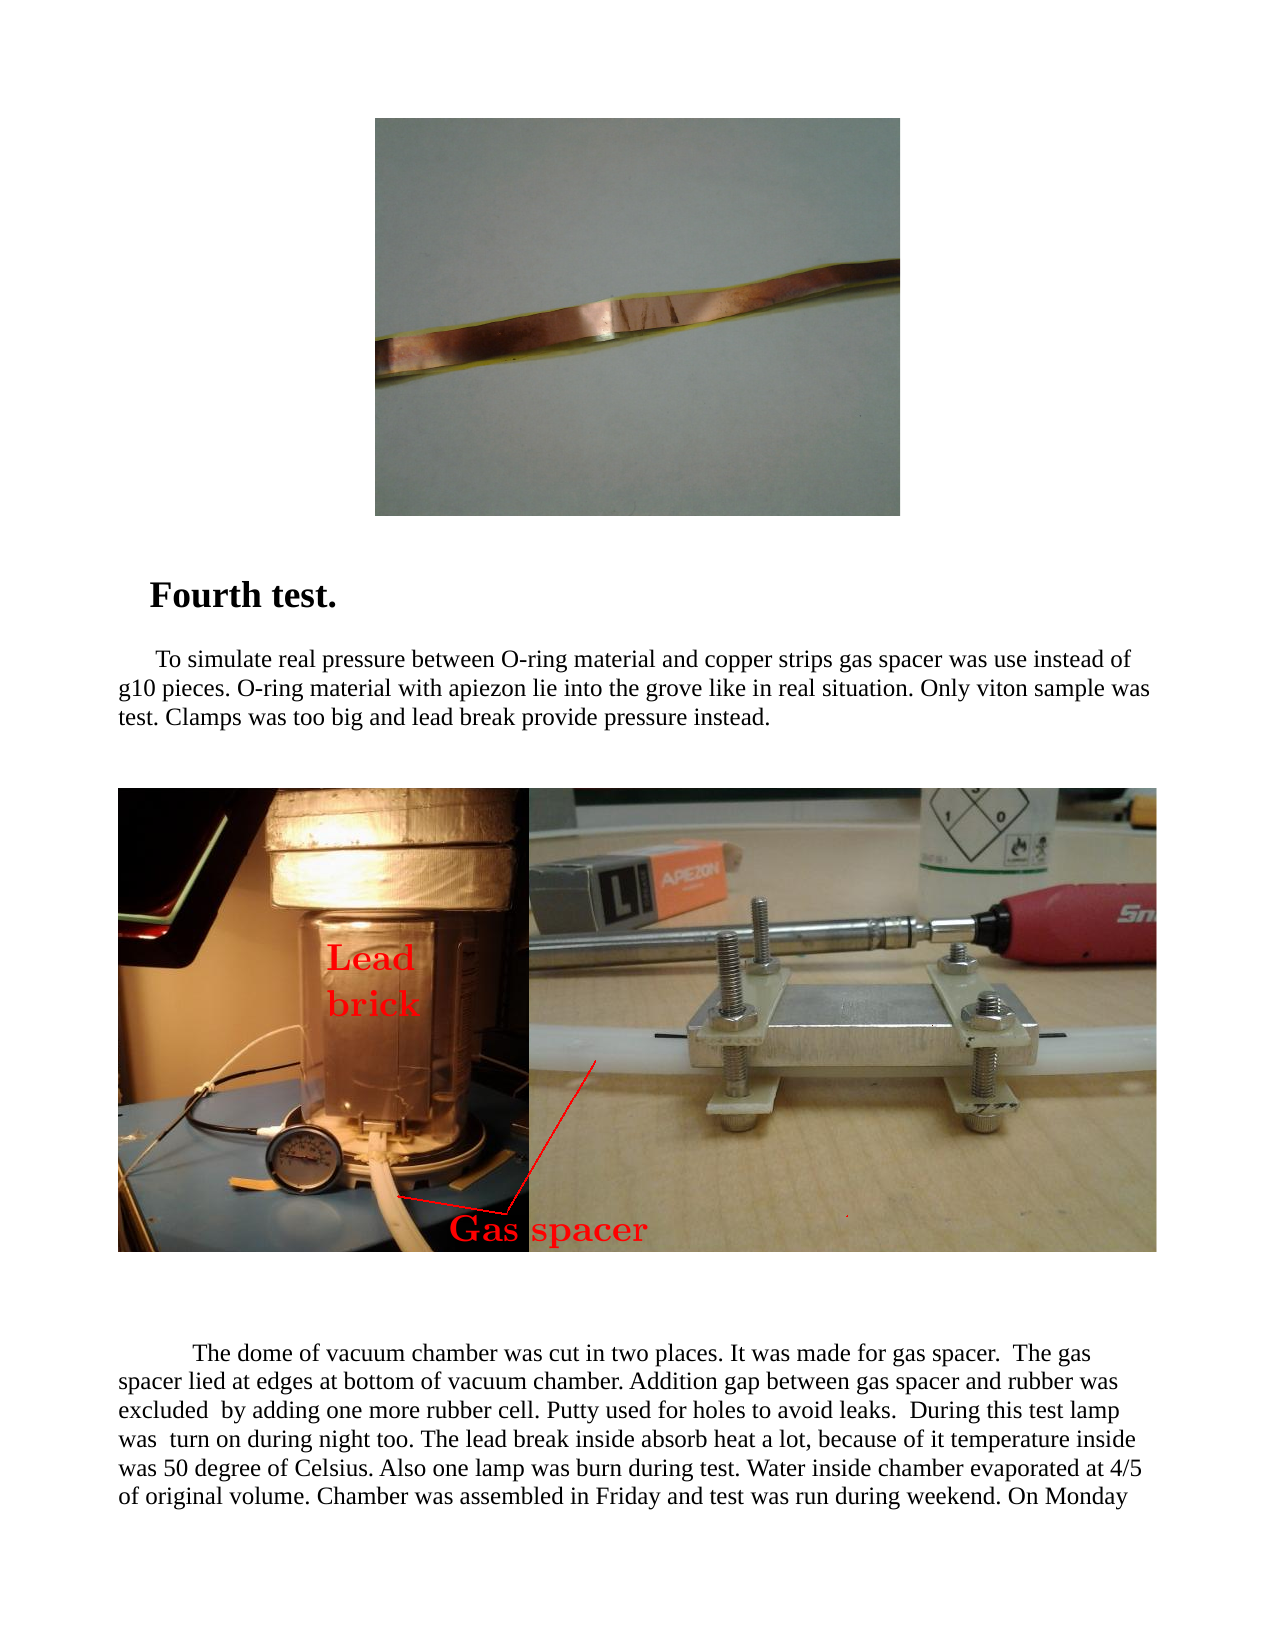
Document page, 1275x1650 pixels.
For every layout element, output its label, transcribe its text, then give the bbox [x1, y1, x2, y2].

picture [375, 118, 901, 516]
text Fourth test. [118, 573, 1157, 616]
text To simulate real pressure between O-ring material and copper strips gas spacer was use instead of g10 pieces. O-ring material with apiezon lie into the grove like in real situation. Only viton sample was test. Clamps was too big and lead break provide pressure instead. [118, 644, 1157, 731]
picture [118, 788, 1157, 1252]
text The dome of vacuum chamber was cut in two places. It was made for gas spacer. The gas spacer lied at edges at bottom of vacuum chamber. Addition gap between gas spacer and rubber was excluded by adding one more rubber cell. Putty used for holes to avoid leaks. During this test lamp was turn on during night too. The lead break inside absorb heat a lot, because of it temperature inside was 50 degree of Celsius. Also one lamp was burn during test. Water inside chamber evaporated at 4/5 of original volume. Chamber was assembled in Friday and test was run during weekend. On Monday [118, 1338, 1157, 1510]
